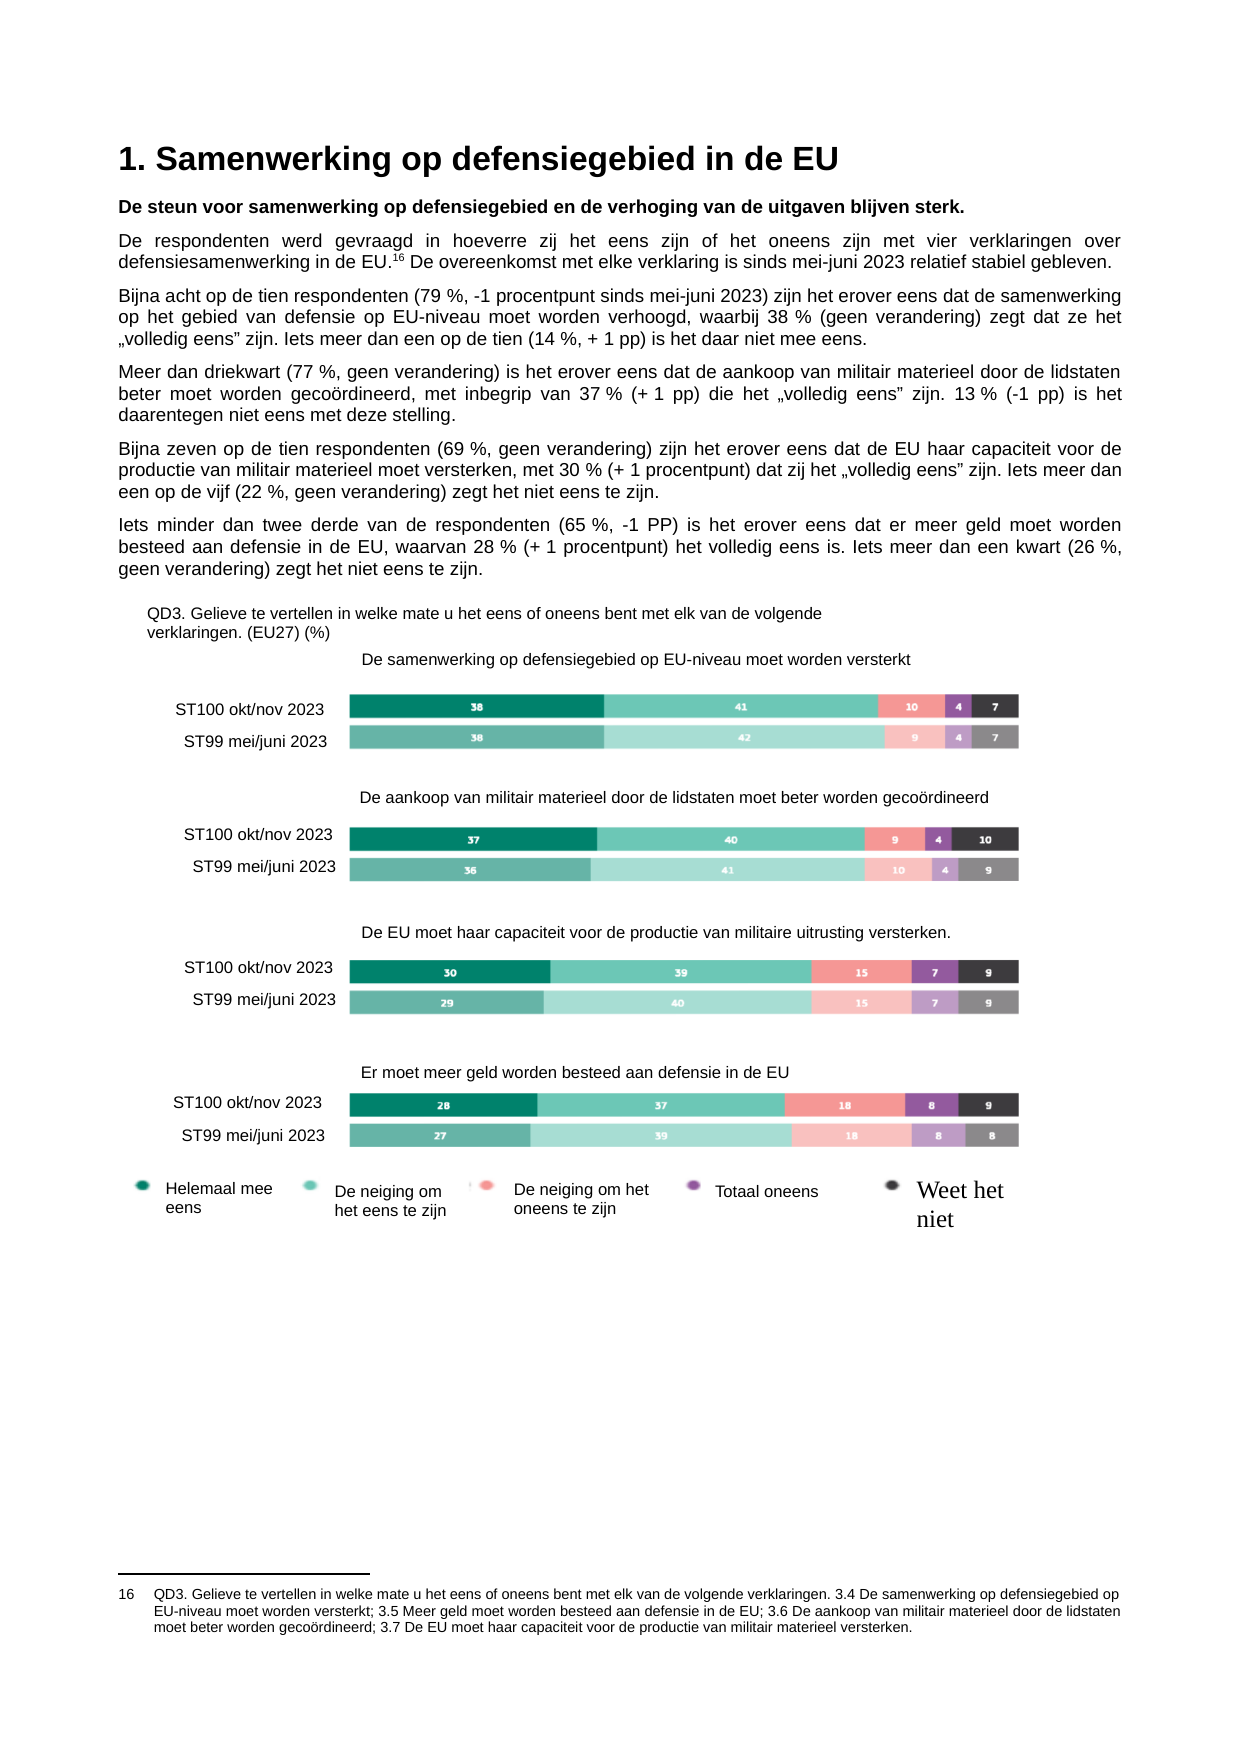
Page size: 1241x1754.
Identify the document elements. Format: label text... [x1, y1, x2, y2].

text Meer dan driekwart (77 %, geen verandering) is het erover eens dat de aankoop van militair materieel door de lidstaten beter moet worden gecoördineerd, met inbegrip van 37 % (+ 1 pp) die het „volledig eens” zijn. 13 % (-1 pp) is het daarentegen niet eens met deze stelling. [118, 361, 1122, 426]
picture [120, 1167, 907, 1204]
subtitle 1. Samenwerking op defensiegebied in de EU [118, 139, 1122, 178]
text Bijna acht op de tien respondenten (79 %, -1 procentpunt sinds mei-juni 2023) zijn het erover eens dat de samenwerking op het gebied van defensie op EU-niveau moet worden verhoogd, waarbij 38 % (geen verandering) zegt dat ze het „volledig eens” zijn. Iets meer dan een op de tien (14 %, + 1 pp) is het daar niet mee eens. [118, 284, 1122, 349]
text Bijna zeven op de tien respondenten (69 %, geen verandering) zijn het erover eens dat de EU haar capaciteit voor de productie van militair materieel moet versterken, met 30 % (+ 1 procentpunt) dat zij het „volledig eens” zijn. Iets meer dan een op de vijf (22 %, geen verandering) zegt het niet eens te zijn. [118, 438, 1122, 502]
text De steun voor samenwerking op defensiegebied en de verhoging van de uitgaven blijven sterk. [118, 196, 1122, 218]
text Iets minder dan twee derde van de respondenten (65 %, -1 PP) is het erover eens dat er meer geld moet worden besteed aan defensie in de EU, waarvan 28 % (+ 1 procentpunt) het volledig eens is. Iets meer dan een kwart (26 %, geen verandering) zegt het niet eens te zijn. [118, 514, 1122, 579]
picture [346, 688, 1024, 1150]
text QD3. Gelieve te vertellen in welke mate u het eens of oneens bent met elk van de volgende verklaringen. 3.4 De samenwerking op defensiegebied op EU-niveau moet worden versterkt; 3.5 Meer geld moet worden besteed aan defensie in de EU; 3.6 De aankoop van militair materieel door de lidstaten moet beter worden gecoördineerd; 3.7 De EU moet haar capaciteit voor de productie van militair materieel versterken. [118, 1586, 1122, 1636]
text De respondenten werd gevraagd in hoeverre zij het eens zijn of het oneens zijn met vier verklaringen over defensiesamenwerking in de EU. De overeenkomst met elke verklaring is sinds mei-juni 2023 relatief stabiel gebleven. [118, 229, 1122, 273]
